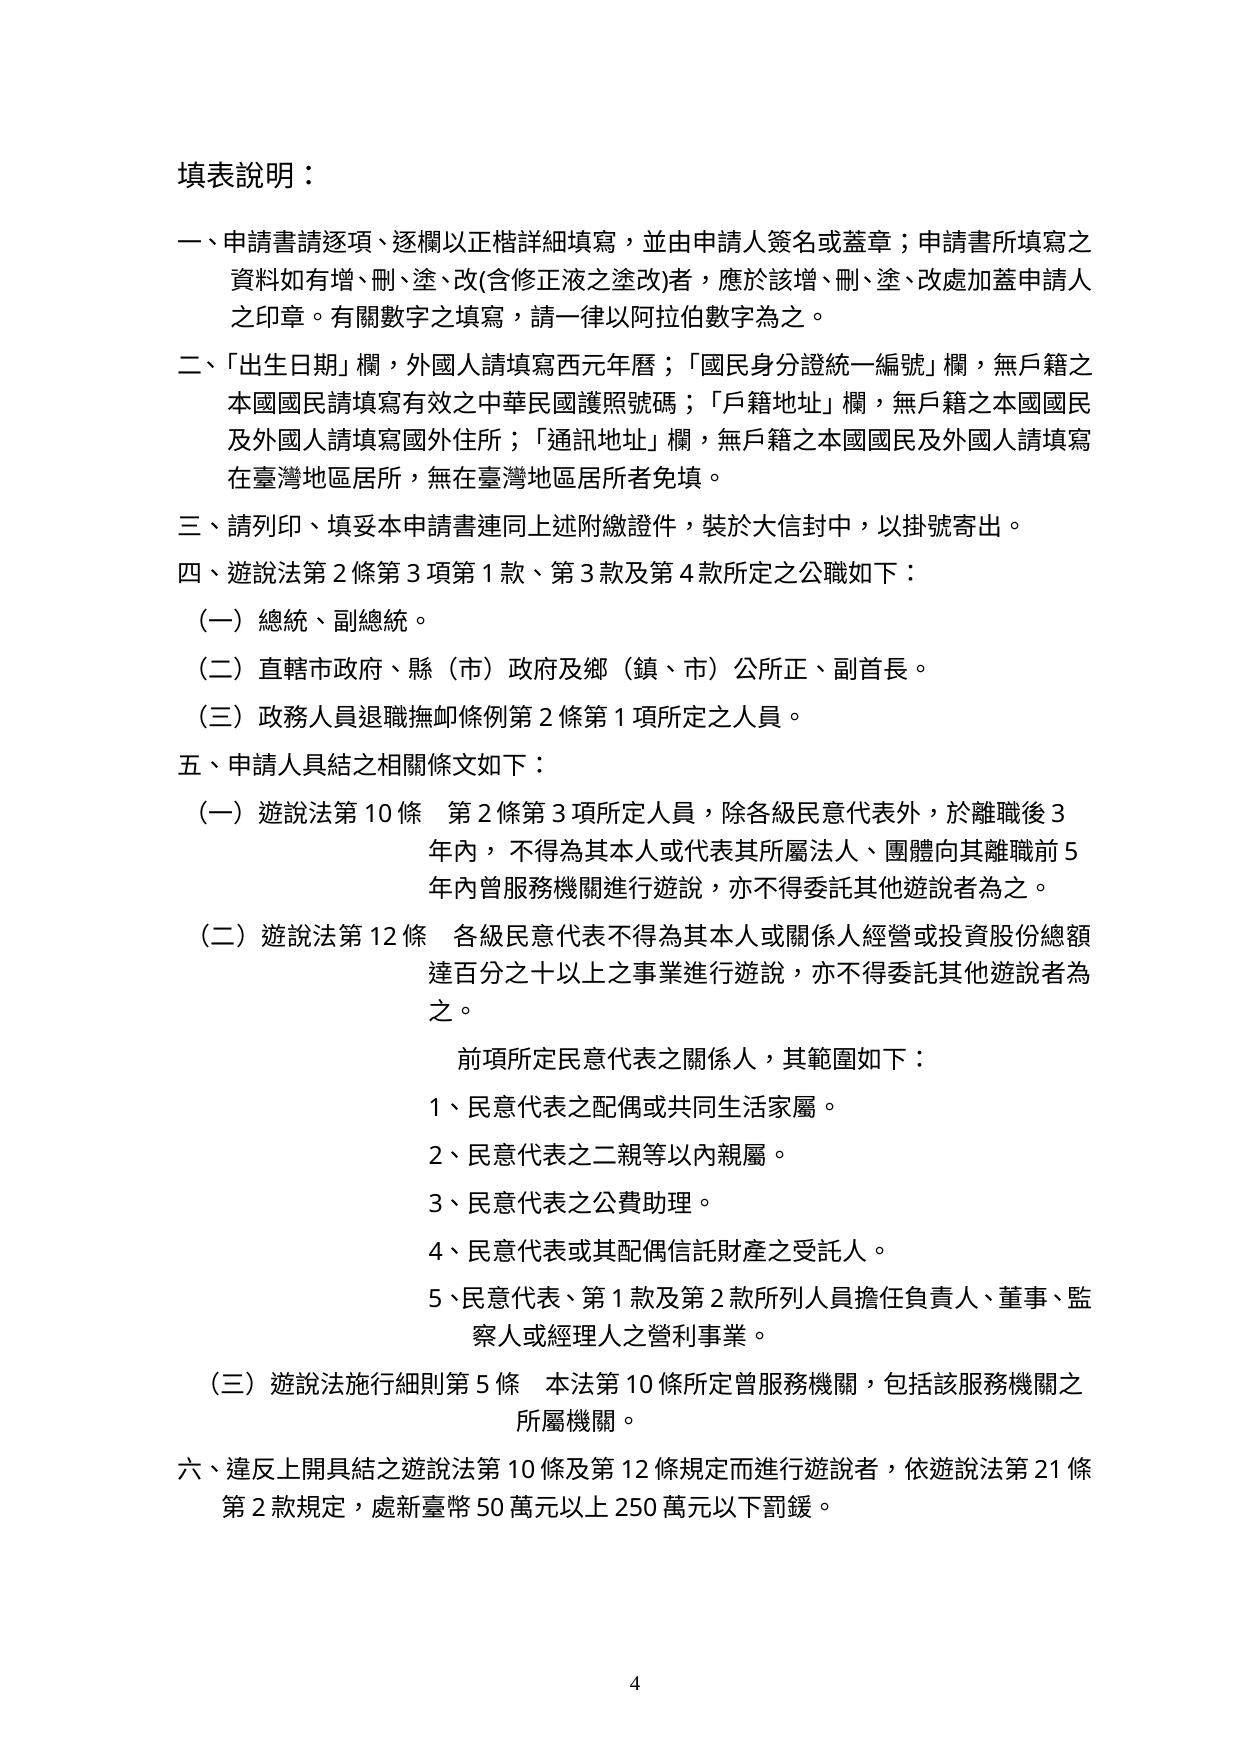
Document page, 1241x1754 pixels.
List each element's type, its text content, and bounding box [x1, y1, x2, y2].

text 4、民意代表或其配偶信託財產之受託人。 [251, 1230, 1092, 1268]
text （一）總統、副總統。 [177, 601, 1092, 639]
text （二）遊說法第12條 各級民意代表不得為其本人或關係人經營或投資股份總額達百分之十以上之事業進行遊說，亦不得委託其他遊說者為之。 [177, 916, 1092, 1028]
text 一、申請書請逐項、逐欄以正楷詳細填寫，並由申請人簽名或蓋章；申請書所填寫之資料如有增、刪、塗、改(含修正液之塗改)者，應於該增、刪、塗、改處加蓋申請人之印章。有關數字之填寫，請一律以阿拉伯數字為之。 [177, 222, 1092, 334]
text 四、遊說法第2條第3項第1款、第3款及第4款所定之公職如下： [177, 553, 1092, 591]
text 三、請列印、填妥本申請書連同上述附繳證件，裝於大信封中，以掛號寄出。 [177, 505, 1092, 543]
text 六、違反上開具結之遊說法第10條及第12條規定而進行遊說者，依遊說法第21條第2款規定，處新臺幣50萬元以上250萬元以下罰鍰。 [177, 1449, 1092, 1524]
text 前項所定民意代表之關係人，其範圍如下： [200, 1039, 1090, 1076]
text 5、民意代表、第1款及第2款所列人員擔任負責人、董事、監察人或經理人之營利事業。 [428, 1278, 1092, 1353]
text （三）遊說法施行細則第5條 本法第10條所定曾服務機關，包括該服務機關之所屬機關。 [195, 1364, 1092, 1439]
text （三）政務人員退職撫卹條例第2條第1項所定之人員。 [177, 697, 1092, 734]
text 五、申請人具結之相關條文如下： [177, 745, 1092, 782]
text 2、民意代表之二親等以內親屬。 [251, 1134, 1092, 1172]
text （一）遊說法第10條 第2條第3項所定人員，除各級民意代表外，於離職後3年內， 不得為其本人或代表其所屬法人、團體向其離職前5年內曾服務機關進行遊說，亦不得委託其他遊說者為之。 [177, 793, 1092, 905]
text 3、民意代表之公費助理。 [251, 1182, 1092, 1220]
text 填表說明： [177, 137, 1092, 212]
text 二、「出生日期」欄，外國人請填寫西元年曆；「國民身分證統一編號」欄，無戶籍之本國國民請填寫有效之中華民國護照號碼；「戶籍地址」欄，無戶籍之本國國民及外國人請填寫國外住所；「通訊地址」欄，無戶籍之本國國民及外國人請填寫在臺灣地區居所，無在臺灣地區居所者免填。 [177, 345, 1092, 495]
text 1、民意代表之配偶或共同生活家屬。 [200, 1087, 1090, 1124]
text （二）直轄市政府、縣（市）政府及鄉（鎮、市）公所正、副首長。 [177, 649, 1092, 687]
